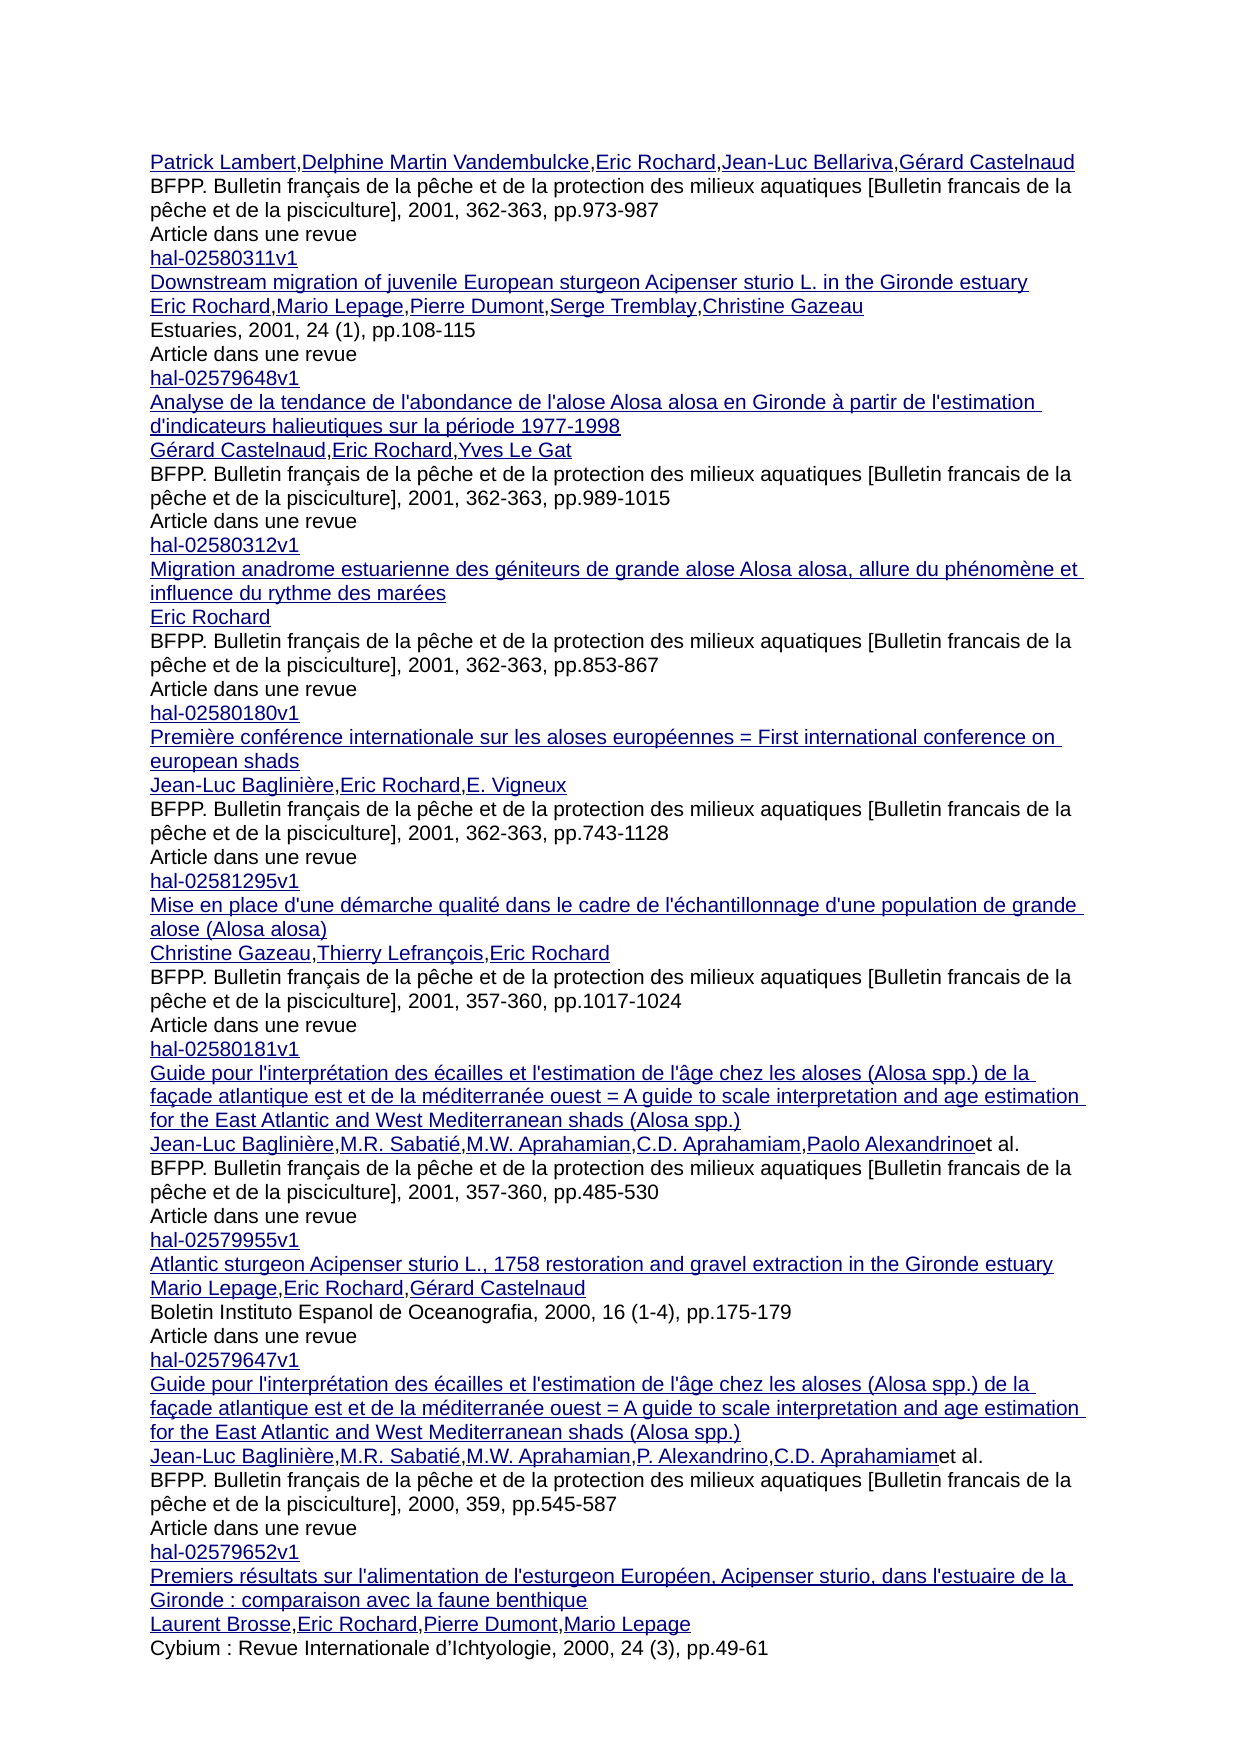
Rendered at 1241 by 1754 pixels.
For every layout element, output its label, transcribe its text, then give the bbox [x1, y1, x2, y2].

table_cell Analyse de la tendance de l'abondance de l'alose Alosa alosa en Gironde à partir de l'estimation d'indicateurs halieutiques sur la période 1977-1998 Gérard Castelnaud,Eric Rochard,Yves Le Gat BFPP. Bulletin français de la pêche et de la protection des milieux aquatiques [Bulletin francais de la pêche et de la pisciculture], 2001, 362-363, pp.989-1015 Article dans une revue hal-02580312v1 [150, 390, 1090, 557]
table_cell Premiers résultats sur l'alimentation de l'esturgeon Européen, Acipenser sturio, dans l'estuaire de la Gironde : comparaison avec la faune benthique Laurent Brosse,Eric Rochard,Pierre Dumont,Mario Lepage Cybium : Revue Internationale d’Ichtyologie, 2000, 24 (3), pp.49-61 [150, 1564, 1090, 1659]
table_cell Mise en place d'une démarche qualité dans le cadre de l'échantillonnage d'une population de grande alose (Alosa alosa) Christine Gazeau,Thierry Lefrançois,Eric Rochard BFPP. Bulletin français de la pêche et de la protection des milieux aquatiques [Bulletin francais de la pêche et de la pisciculture], 2001, 357-360, pp.1017-1024 Article dans une revue hal-02580181v1 [150, 893, 1090, 1060]
table_cell Downstream migration of juvenile European sturgeon Acipenser sturio L. in the Gironde estuary Eric Rochard,Mario Lepage,Pierre Dumont,Serge Tremblay,Christine Gazeau Estuaries, 2001, 24 (1), pp.108-115 Article dans une revue hal-02579648v1 [150, 270, 1090, 389]
table_cell Première conférence internationale sur les aloses européennes = First international conference on european shads Jean-Luc Baglinière,Eric Rochard,E. Vigneux BFPP. Bulletin français de la pêche et de la protection des milieux aquatiques [Bulletin francais de la pêche et de la pisciculture], 2001, 362-363, pp.743-1128 Article dans une revue hal-02581295v1 [150, 725, 1090, 893]
table_cell Guide pour l'interprétation des écailles et l'estimation de l'âge chez les aloses (Alosa spp.) de la façade atlantique est et de la méditerranée ouest = A guide to scale interpretation and age estimation for the East Atlantic and West Mediterranean shads (Alosa spp.) Jean-Luc Baglinière,M.R. Sabatié,M.W. Aprahamian,P. Alexandrino,C.D. Aprahamiamet al. BFPP. Bulletin français de la pêche et de la protection des milieux aquatiques [Bulletin francais de la pêche et de la pisciculture], 2000, 359, pp.545-587 Article dans une revue hal-02579652v1 [150, 1372, 1090, 1563]
table_cell Guide pour l'interprétation des écailles et l'estimation de l'âge chez les aloses (Alosa spp.) de la façade atlantique est et de la méditerranée ouest = A guide to scale interpretation and age estimation for the East Atlantic and West Mediterranean shads (Alosa spp.) Jean-Luc Baglinière,M.R. Sabatié,M.W. Aprahamian,C.D. Aprahamiam,Paolo Alexandrinoet al. BFPP. Bulletin français de la pêche et de la protection des milieux aquatiques [Bulletin francais de la pêche et de la pisciculture], 2001, 357-360, pp.485-530 Article dans une revue hal-02579955v1 [150, 1060, 1090, 1252]
table_cell Atlantic sturgeon Acipenser sturio L., 1758 restoration and gravel extraction in the Gironde estuary Mario Lepage,Eric Rochard,Gérard Castelnaud Boletin Instituto Espanol de Oceanografia, 2000, 16 (1-4), pp.175-179 Article dans une revue hal-02579647v1 [150, 1252, 1090, 1372]
table_cell Patrick Lambert,Delphine Martin Vandembulcke,Eric Rochard,Jean-Luc Bellariva,Gérard Castelnaud BFPP. Bulletin français de la pêche et de la protection des milieux aquatiques [Bulletin francais de la pêche et de la pisciculture], 2001, 362-363, pp.973-987 Article dans une revue hal-02580311v1 [150, 150, 1090, 270]
table_cell Migration anadrome estuarienne des géniteurs de grande alose Alosa alosa, allure du phénomène et influence du rythme des marées Eric Rochard BFPP. Bulletin français de la pêche et de la protection des milieux aquatiques [Bulletin francais de la pêche et de la pisciculture], 2001, 362-363, pp.853-867 Article dans une revue hal-02580180v1 [150, 557, 1090, 725]
